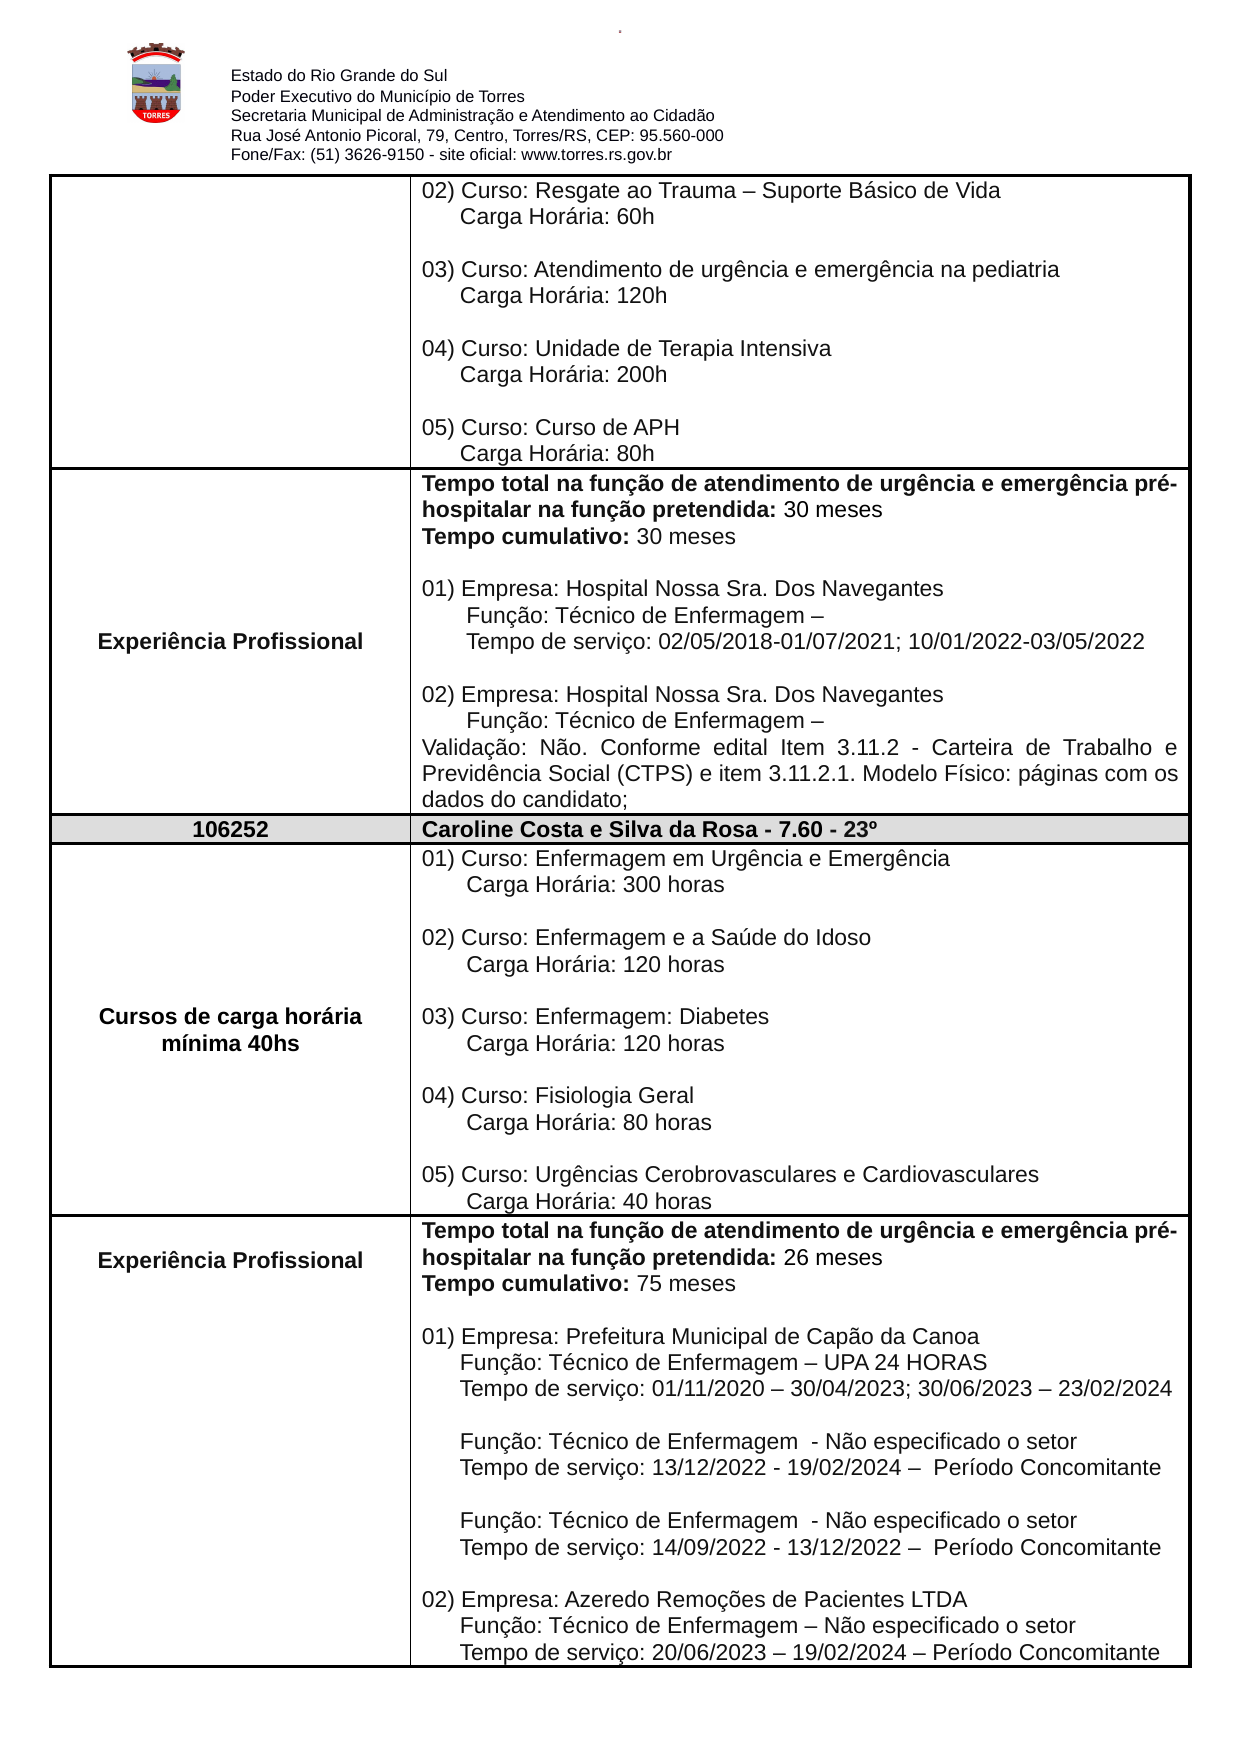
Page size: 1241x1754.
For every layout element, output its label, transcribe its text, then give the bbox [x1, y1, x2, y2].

table_cell Tempo total na função de atendimento de urgência e emergência pré-hospitalar na função pretendida: 30 meses Tempo cumulativo: 30 meses 01) Empresa: Hospital Nossa Sra. Dos Navegantes Função: Técnico de Enfermagem – Tempo de serviço: 02/05/2018-01/07/2021; 10/01/2022-03/05/2022 02) Empresa: Hospital Nossa Sra. Dos Navegantes Função: Técnico de Enfermagem – Validação: Não. Conforme edital Item 3.11.2 - Carteira de Trabalho e Previdência Social (CTPS) e item 3.11.2.1. Modelo Físico: páginas com os dados do candidato; [411, 470, 1188, 812]
table_cell 02) Curso: Resgate ao Trauma – Suporte Básico de Vida Carga Horária: 60h 03) Curso: Atendimento de urgência e emergência na pediatria Carga Horária: 120h 04) Curso: Unidade de Terapia Intensiva Carga Horária: 200h 05) Curso: Curso de APH Carga Horária: 80h [411, 177, 1188, 467]
table_cell Cursos de carga horária mínima 40hs [52, 845, 410, 1214]
table_cell Experiência Profissional [52, 1217, 410, 1665]
table_cell Caroline Costa e Silva da Rosa - 7.60 - 23º [411, 816, 1188, 842]
table_cell 01) Curso: Enfermagem em Urgência e Emergência Carga Horária: 300 horas 02) Curso: Enfermagem e a Saúde do Idoso Carga Horária: 120 horas 03) Curso: Enfermagem: Diabetes Carga Horária: 120 horas 04) Curso: Fisiologia Geral Carga Horária: 80 horas 05) Curso: Urgências Cerobrovasculares e Cardiovasculares Carga Horária: 40 horas [411, 845, 1188, 1214]
table_cell 106252 [52, 816, 410, 842]
table_cell Tempo total na função de atendimento de urgência e emergência pré-hospitalar na função pretendida: 26 meses Tempo cumulativo: 75 meses 01) Empresa: Prefeitura Municipal de Capão da Canoa Função: Técnico de Enfermagem – UPA 24 HORAS Tempo de serviço: 01/11/2020 – 30/04/2023; 30/06/2023 – 23/02/2024 Função: Técnico de Enfermagem - Não especificado o setor Tempo de serviço: 13/12/2022 - 19/02/2024 – Período Concomitante Função: Técnico de Enfermagem - Não especificado o setor Tempo de serviço: 14/09/2022 - 13/12/2022 – Período Concomitante 02) Empresa: Azeredo Remoções de Pacientes LTDA Função: Técnico de Enfermagem – Não especificado o setor Tempo de serviço: 20/06/2023 – 19/02/2024 – Período Concomitante [411, 1217, 1188, 1665]
picture [127, 43, 185, 123]
table_cell Experiência Profissional [52, 470, 410, 812]
table_cell [52, 177, 410, 467]
